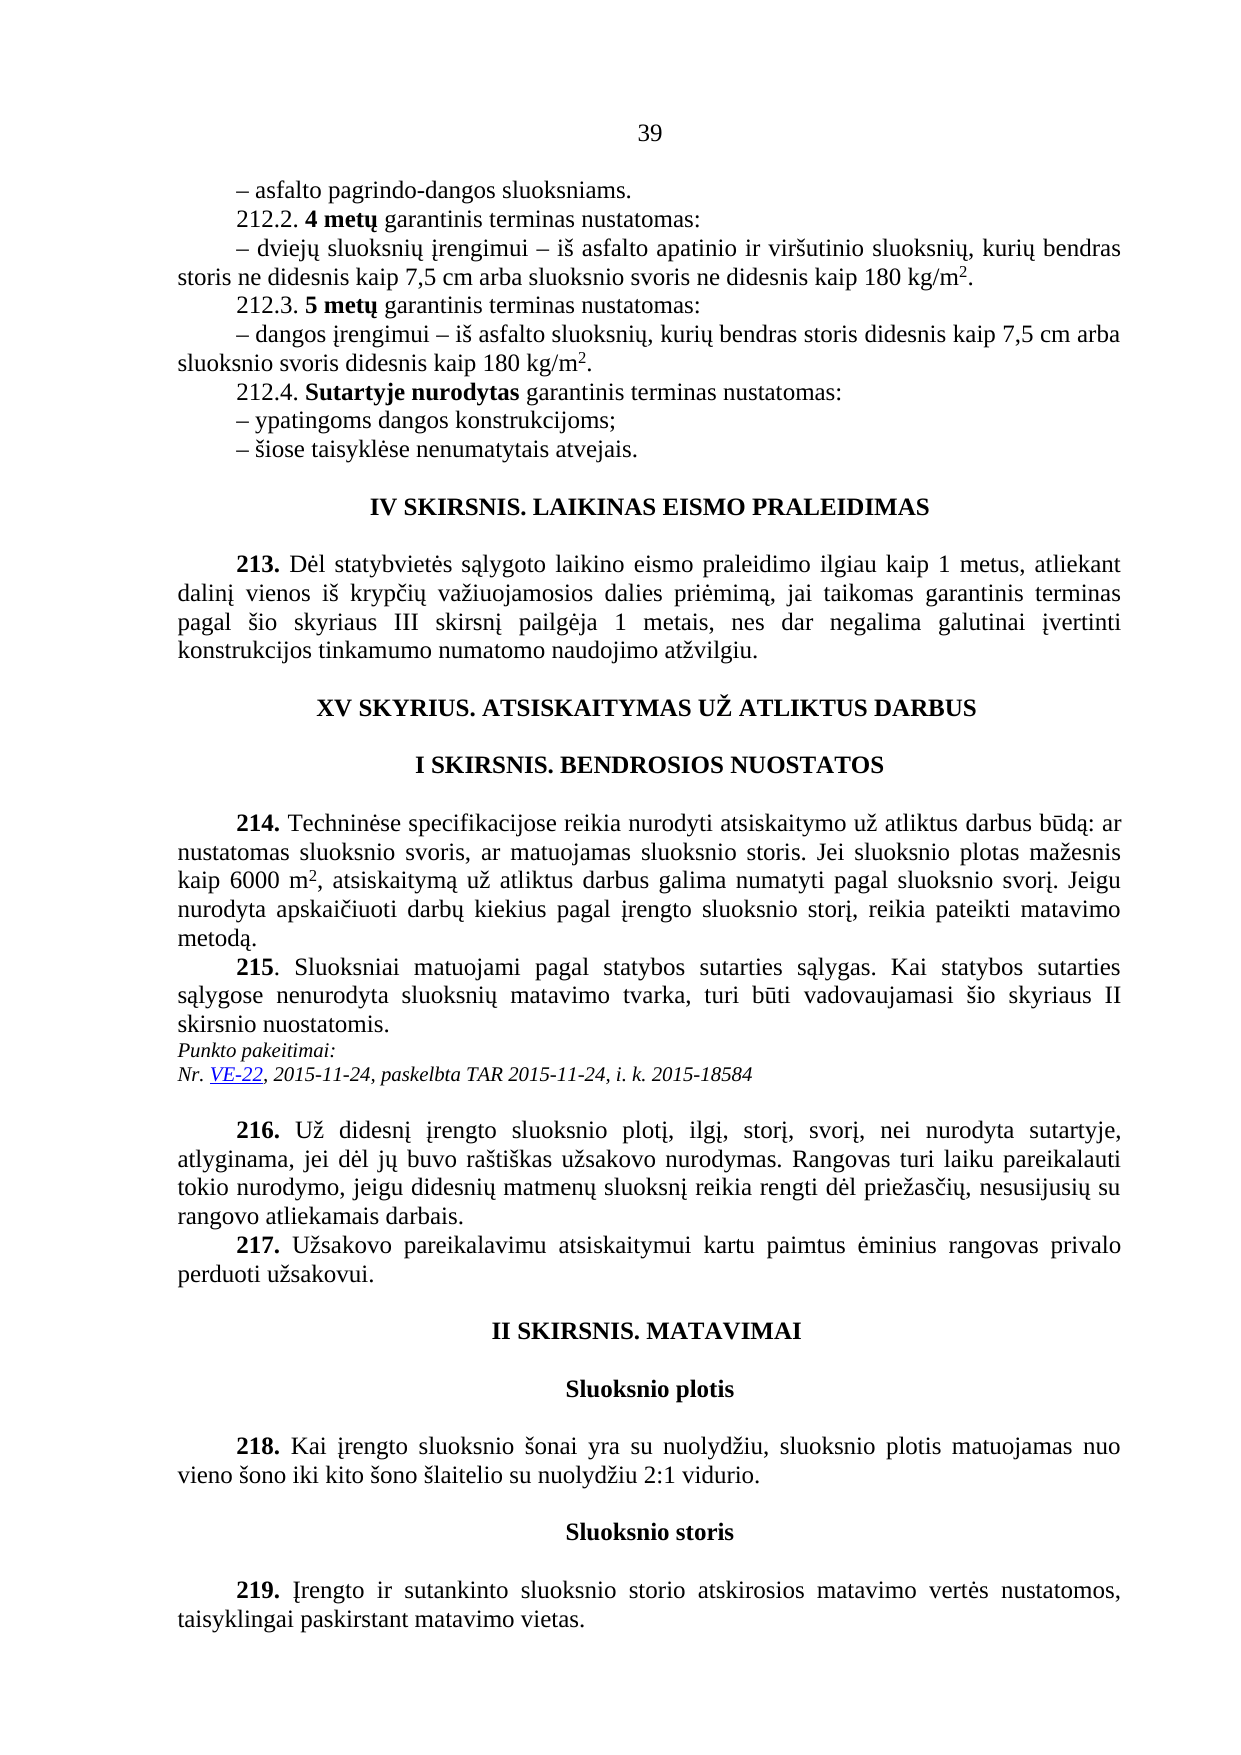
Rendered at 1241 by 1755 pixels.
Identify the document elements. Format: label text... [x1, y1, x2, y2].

text 218. Kai įrengto sluoksnio šonai yra su nuolydžiu, sluoksnio plotis matuojamas nuo vieno šono iki kito šono šlaitelio su nuolydžiu 2:1 vidurio. [177, 1431, 1122, 1489]
text II SKIRSNIS. MATAVIMAI [177, 1316, 1122, 1345]
text – dviejų sluoksnių įrengimui – iš asfalto apatinio ir viršutinio sluoksnių, kurių bendras storis ne didesnis kaip 7,5 cm arba sluoksnio svoris ne didesnis kaip 180 kg/m2. [177, 233, 1122, 291]
text 215. Sluoksniai matuojami pagal statybos sutarties sąlygas. Kai statybos sutarties sąlygose nenurodyta sluoksnių matavimo tvarka, turi būti vadovaujamasi šio skyriaus II skirsnio nuostatomis. [177, 952, 1122, 1038]
text – ypatingoms dangos konstrukcijoms; [177, 406, 1122, 434]
text 214. Techninėse specifikacijose reikia nurodyti atsiskaitymo už atliktus darbus būdą: ar nustatomas sluoksnio svoris, ar matuojamas sluoksnio storis. Jei sluoksnio plotas mažesnis kaip 6000 m2, atsiskaitymą už atliktus darbus galima numatyti pagal sluoksnio svorį. Jeigu nurodyta apskaičiuoti darbų kiekius pagal įrengto sluoksnio storį, reikia pateikti matavimo metodą. [177, 808, 1122, 952]
text – šiose taisyklėse nenumatytais atvejais. [177, 434, 1122, 463]
text 212.2. 4 metų garantinis terminas nustatomas: [177, 204, 1122, 233]
text 212.3. 5 metų garantinis terminas nustatomas: [177, 291, 1122, 319]
text I SKIRSNIS. BENDROSIOS NUOSTATOS [177, 751, 1122, 779]
text 219. Įrengto ir sutankinto sluoksnio storio atskirosios matavimo vertės nustatomos, taisyklingai paskirstant matavimo vietas. [177, 1575, 1122, 1632]
text Sluoksnio plotis [177, 1374, 1122, 1402]
text Nr. VE-22, 2015-11-24, paskelbta TAR 2015-11-24, i. k. 2015-18584 [177, 1062, 1122, 1086]
text 217. Užsakovo pareikalavimu atsiskaitymui kartu paimtus ėminius rangovas privalo perduoti užsakovui. [177, 1230, 1122, 1287]
text 216. Už didesnį įrengto sluoksnio plotį, ilgį, storį, svorį, nei nurodyta sutartyje, atlyginama, jei dėl jų buvo raštiškas užsakovo nurodymas. Rangovas turi laiku pareikalauti tokio nurodymo, jeigu didesnių matmenų sluoksnį reikia rengti dėl priežasčių, nesusijusių su rangovo atliekamais darbais. [177, 1115, 1122, 1230]
text XV SKYRIUS. ATSISKAITYMAS UŽ ATLIKTUS DARBUS [177, 693, 1122, 722]
text – dangos įrengimui – iš asfalto sluoksnių, kurių bendras storis didesnis kaip 7,5 cm arba sluoksnio svoris didesnis kaip 180 kg/m2. [177, 319, 1122, 377]
text Punkto pakeitimai: [177, 1038, 1122, 1062]
text Sluoksnio storis [177, 1517, 1122, 1546]
text 213. Dėl statybvietės sąlygoto laikino eismo praleidimo ilgiau kaip 1 metus, atliekant dalinį vienos iš krypčių važiuojamosios dalies priėmimą, jai taikomas garantinis terminas pagal šio skyriaus III skirsnį pailgėja 1 metais, nes dar negalima galutinai įvertinti konstrukcijos tinkamumo numatomo naudojimo atžvilgiu. [177, 549, 1122, 664]
text – asfalto pagrindo-dangos sluoksniams. [177, 176, 1122, 204]
text IV SKIRSNIS. LAIKINAS EISMO PRALEIDIMAS [177, 492, 1122, 521]
text 212.4. Sutartyje nurodytas garantinis terminas nustatomas: [177, 377, 1122, 406]
